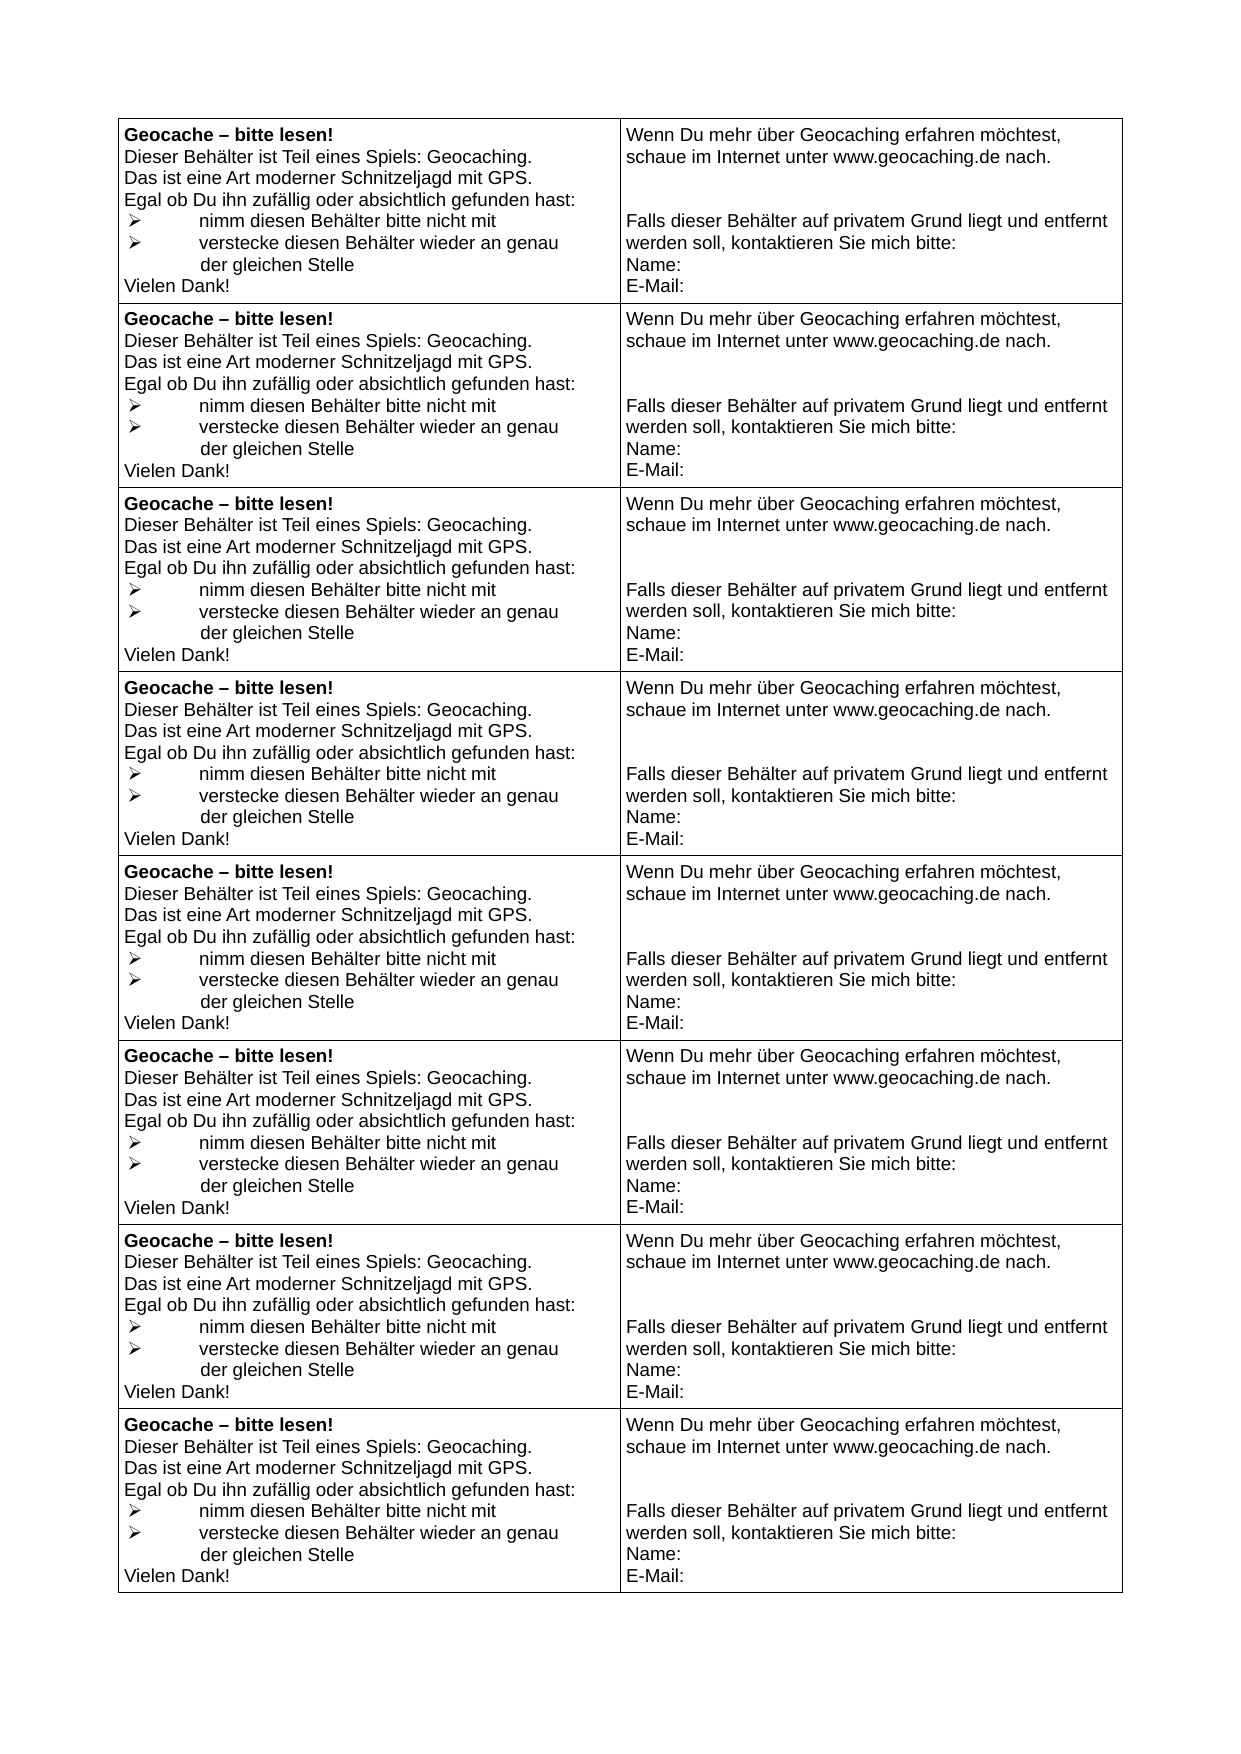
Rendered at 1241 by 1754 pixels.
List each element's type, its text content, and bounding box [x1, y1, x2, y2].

table_header Wenn Du mehr über Geocaching erfahren möchtest, schaue im Internet unter www.geocaching.de nach. Falls dieser Behälter auf privatem Grund liegt und entfernt werden soll, kontaktieren Sie mich bitte: Name: E-Mail: [621, 119, 1122, 302]
table_cell Geocache – bitte lesen! Dieser Behälter ist Teil eines Spiels: Geocaching. Das ist eine Art moderner Schnitzeljagd mit GPS. Egal ob Du ihn zufällig oder absichtlich gefunden hast: nimm diesen Behälter bitte nicht mit verstecke diesen Behälter wieder an genau der gleichen Stelle Vielen Dank! [119, 1225, 620, 1408]
table_cell Geocache – bitte lesen! Dieser Behälter ist Teil eines Spiels: Geocaching. Das ist eine Art moderner Schnitzeljagd mit GPS. Egal ob Du ihn zufällig oder absichtlich gefunden hast: nimm diesen Behälter bitte nicht mit verstecke diesen Behälter wieder an genau der gleichen Stelle Vielen Dank! [119, 672, 620, 855]
table_cell Geocache – bitte lesen! Dieser Behälter ist Teil eines Spiels: Geocaching. Das ist eine Art moderner Schnitzeljagd mit GPS. Egal ob Du ihn zufällig oder absichtlich gefunden hast: nimm diesen Behälter bitte nicht mit verstecke diesen Behälter wieder an genau der gleichen Stelle Vielen Dank! [119, 304, 620, 487]
table_cell Wenn Du mehr über Geocaching erfahren möchtest, schaue im Internet unter www.geocaching.de nach. Falls dieser Behälter auf privatem Grund liegt und entfernt werden soll, kontaktieren Sie mich bitte: Name: E-Mail: [621, 672, 1122, 855]
table_cell Geocache – bitte lesen! Dieser Behälter ist Teil eines Spiels: Geocaching. Das ist eine Art moderner Schnitzeljagd mit GPS. Egal ob Du ihn zufällig oder absichtlich gefunden hast: nimm diesen Behälter bitte nicht mit verstecke diesen Behälter wieder an genau der gleichen Stelle Vielen Dank! [119, 856, 620, 1039]
table_cell Wenn Du mehr über Geocaching erfahren möchtest, schaue im Internet unter www.geocaching.de nach. Falls dieser Behälter auf privatem Grund liegt und entfernt werden soll, kontaktieren Sie mich bitte: Name: E-Mail: [621, 304, 1122, 487]
table_cell Wenn Du mehr über Geocaching erfahren möchtest, schaue im Internet unter www.geocaching.de nach. Falls dieser Behälter auf privatem Grund liegt und entfernt werden soll, kontaktieren Sie mich bitte: Name: E-Mail: [621, 1409, 1122, 1592]
table_cell Wenn Du mehr über Geocaching erfahren möchtest, schaue im Internet unter www.geocaching.de nach. Falls dieser Behälter auf privatem Grund liegt und entfernt werden soll, kontaktieren Sie mich bitte: Name: E-Mail: [621, 1041, 1122, 1224]
table_cell Geocache – bitte lesen! Dieser Behälter ist Teil eines Spiels: Geocaching. Das ist eine Art moderner Schnitzeljagd mit GPS. Egal ob Du ihn zufällig oder absichtlich gefunden hast: nimm diesen Behälter bitte nicht mit verstecke diesen Behälter wieder an genau der gleichen Stelle Vielen Dank! [119, 1041, 620, 1224]
table_cell Wenn Du mehr über Geocaching erfahren möchtest, schaue im Internet unter www.geocaching.de nach. Falls dieser Behälter auf privatem Grund liegt und entfernt werden soll, kontaktieren Sie mich bitte: Name: E-Mail: [621, 1225, 1122, 1408]
table_cell Geocache – bitte lesen! Dieser Behälter ist Teil eines Spiels: Geocaching. Das ist eine Art moderner Schnitzeljagd mit GPS. Egal ob Du ihn zufällig oder absichtlich gefunden hast: nimm diesen Behälter bitte nicht mit verstecke diesen Behälter wieder an genau der gleichen Stelle Vielen Dank! [119, 1409, 620, 1592]
table_cell Geocache – bitte lesen! Dieser Behälter ist Teil eines Spiels: Geocaching. Das ist eine Art moderner Schnitzeljagd mit GPS. Egal ob Du ihn zufällig oder absichtlich gefunden hast: nimm diesen Behälter bitte nicht mit verstecke diesen Behälter wieder an genau der gleichen Stelle Vielen Dank! [119, 488, 620, 671]
table_cell Wenn Du mehr über Geocaching erfahren möchtest, schaue im Internet unter www.geocaching.de nach. Falls dieser Behälter auf privatem Grund liegt und entfernt werden soll, kontaktieren Sie mich bitte: Name: E-Mail: [621, 856, 1122, 1039]
table_header Geocache – bitte lesen! Dieser Behälter ist Teil eines Spiels: Geocaching. Das ist eine Art moderner Schnitzeljagd mit GPS. Egal ob Du ihn zufällig oder absichtlich gefunden hast: nimm diesen Behälter bitte nicht mit verstecke diesen Behälter wieder an genau der gleichen Stelle Vielen Dank! [119, 119, 620, 302]
table_cell Wenn Du mehr über Geocaching erfahren möchtest, schaue im Internet unter www.geocaching.de nach. Falls dieser Behälter auf privatem Grund liegt und entfernt werden soll, kontaktieren Sie mich bitte: Name: E-Mail: [621, 488, 1122, 671]
